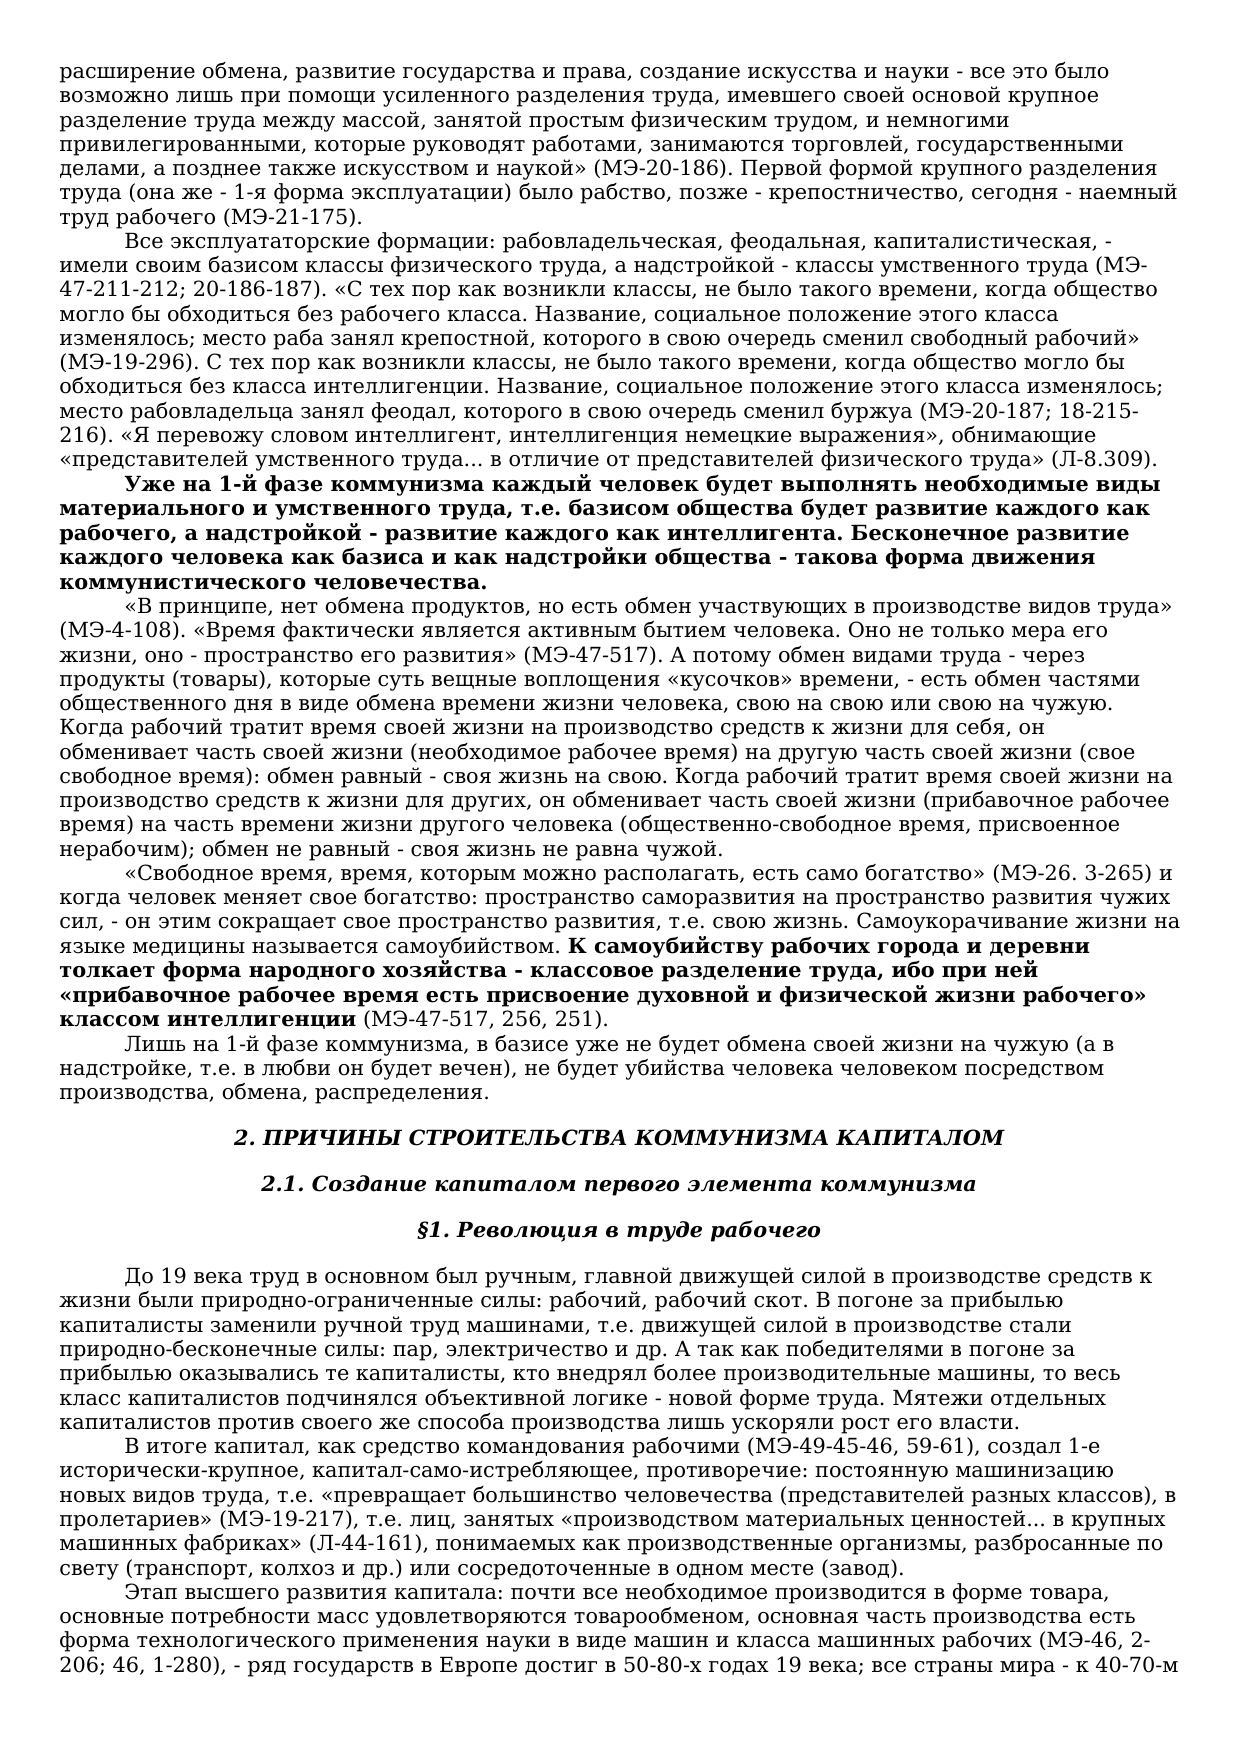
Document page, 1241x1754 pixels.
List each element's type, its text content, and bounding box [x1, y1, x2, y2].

text «В принципе, нет обмена продуктов, но есть обмен участвующих в производстве видов труда» (МЭ-4-108). «Время факти­чески является активным бытием чело­века. Оно не только мера его жизни, оно - пространство его развития» (МЭ-47-517). А потому обмен видами труда - через продукты (товары), которые суть вещные воплощения «кусочков» време­ни, - есть обмен частями общественного дня в виде обмена времени жизни чело­века, свою на свою или свою на чужую. Когда рабочий тратит время своей жизни на производство средств к жизни для себя, он обменивает часть своей жизни (необходимое рабочее время) на другую часть своей жизни (свое свобод­ное время): обмен равный - своя жизнь на свою. Когда рабочий тратит время своей жизни на производство средств к жизни для других, он обменивает часть своей жизни (прибавочное рабочее вре­мя) на часть времени жизни другого че­ловека (общественно-свободное время, присвоенное нерабочим); обмен не равный - своя жизнь не равна чужой. [59, 594, 1181, 861]
text 2.1. Создание капиталом первого элемента коммунизма [59, 1172, 1181, 1197]
text Этап высшего развития капитала: почти все необходимое производится в форме товара, основные потребности масс удовлетворяются товарообменом, основная часть производства есть форма технологического применения науки в виде машин и класса машинных рабочих (МЭ-46, 2-206; 46, 1-280), - ряд госу­дарств в Европе достиг в 50-80-х годах 19 века; все страны мира - к 40-70-м [59, 1580, 1181, 1677]
text До 19 века труд в основном был руч­ным, главной движущей силой в произ­водстве средств к жизни были природно-ограниченные силы: рабочий, рабочий скот. В погоне за прибылью капиталисты заменили ручной труд машинами, т.е. движущей силой в производстве стали природно-бесконечные силы: пар, элект­ричество и др. А так как победителями в погоне за прибылью оказывались те капиталисты, кто внедрял более произ­водительные машины, то весь класс капиталистов подчинялся объективной логике - новой форме труда. Мятежи отдельных капиталистов против своего же способа производства лишь ускоряли рост его власти. [59, 1264, 1181, 1434]
text расширение об­мена, развитие государства и права, соз­дание искусства и науки - все это было возможно лишь при помощи усиленного разделения труда, имевшего своей осно­вой крупное разделение труда между массой, занятой простым физическим трудом, и немногими привилегирован­ными, которые руководят работами, за­нимаются торговлей, государственными делами, а позднее также искусством и наукой» (МЭ-20-186). Первой формой крупного разделения труда (она же - 1-я форма эксплуатации) было рабство, позже - крепостничество, сегодня - наемный труд рабочего (МЭ-21-175). [59, 59, 1181, 229]
text Уже на 1-й фазе коммунизма каж­дый человек будет выполнять необ­ходимые виды материального и умст­венного труда, т.е. базисом общества будет развитие каждого как рабочего, а надстройкой - развитие каждого как интеллигента. Бесконечное развитие каждого человека как базиса и как надстройки общества - такова форма движения коммунистического челове­чества. [59, 472, 1181, 594]
text §1. Революция в труде рабочего [59, 1218, 1181, 1243]
text «Свободное время, время, которым мож­но располагать, есть само богатство» (МЭ-26. 3-265) и когда человек меняет свое богатство: пространство само­развития на пространство развития чужих сил, - он этим сокращает свое пространство развития, т.е. свою жизнь. Самоукорачивание жизни на языке медицины называется самоубийством. К самоубийству рабочих города и де­ревни толкает форма народного хозяй­ства - классовое разделение труда, ибо при ней «прибавочное рабочее вре­мя есть присвоение духовной и физической жизни рабочего» классом интеллигенции (МЭ-47-517, 256, 251). [59, 861, 1181, 1032]
text Все эксплуататорские формации: рабо­владельческая, феодальная, капиталис­тическая, - имели своим базисом клас­сы физического труда, а надстройкой - классы умственного труда (МЭ-47-211-212; 20-186-187). «С тех пор как возникли классы, не было такого времени, когда общество могло бы обходиться без рабо­чего класса. Название, социальное поло­жение этого класса изменялось; место раба занял крепостной, которого в свою очередь сменил свободный рабочий» (МЭ-19-296). С тех пор как возникли классы, не было такого времени, когда общество могло бы обходиться без класса интеллигенции. Название, социальное положение этого класса изменялось; место рабовладельца занял феодал, которого в свою очередь сменил буржуа (МЭ-20-187; 18-215-216). «Я перевожу словом ин­теллигент, интеллигенция немецкие выражения», обнимающие «представителей умственного труда... в отличие от пред­ставителей физического труда» (Л-8.309). [59, 229, 1181, 472]
text 2. ПРИЧИНЫ СТРОИТЕЛЬСТВА КОММУНИЗМА КАПИТАЛОМ [59, 1126, 1181, 1151]
text Лишь на 1-й фазе коммунизма, в базисе уже не будет обмена своей жизни на чужую (а в надстройке, т.е. в любви он будет вечен), не будет убийства чело­века человеком посредством производст­ва, обмена, распределения. [59, 1032, 1181, 1104]
text В итоге капитал, как средство коман­дования рабочими (МЭ-49-45-46, 59-61), создал 1-е исторически-крупное, капитал-само-истребляющее, противоре­чие: постоянную машинизацию новых видов труда, т.е. «превращает боль­шинство человечества (представителей разных классов), в пролетариев» (МЭ-19-217), т.е. лиц, занятых «производством материальных ценностей... в крупных машинных фабриках» (Л-44-161), пони­маемых как производственные организ­мы, разбросанные по свету (транспорт, колхоз и др.) или сосредоточенные в одном месте (завод). [59, 1434, 1181, 1580]
